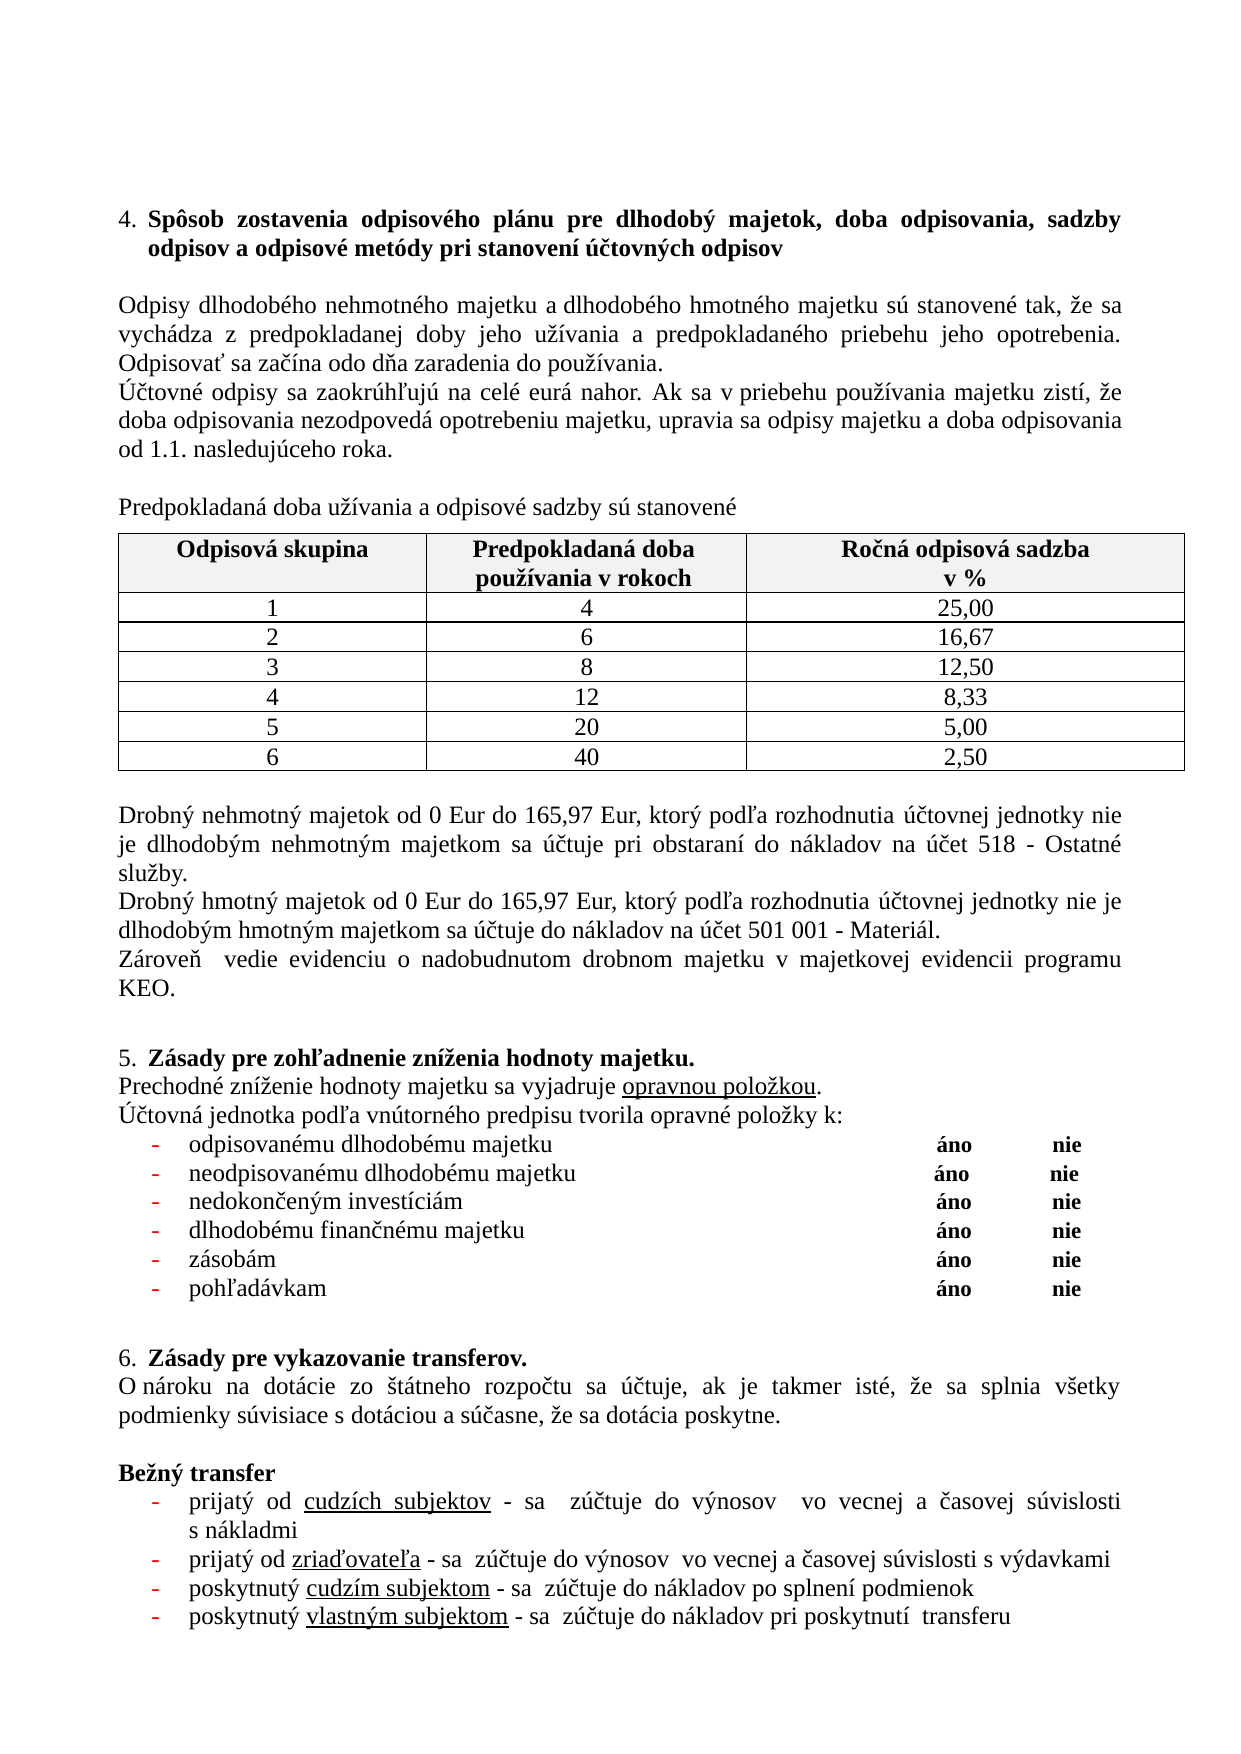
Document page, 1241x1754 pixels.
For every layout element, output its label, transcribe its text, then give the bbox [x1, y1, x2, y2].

table_cell 40 [427, 742, 746, 770]
table_cell 1 [119, 593, 426, 621]
text Prechodné zníženie hodnoty majetku sa vyjadruje opravnou položkou. [118, 1071, 1122, 1100]
text Drobný nehmotný majetok od 0 Eur do 165,97 Eur, ktorý podľa rozhodnutia účtovnej jednotky nie je dlhodobým nehmotným majetkom sa účtuje pri obstaraní do nákladov na účet 518 - Ostatné služby. [118, 800, 1122, 886]
table_cell 12 [427, 682, 746, 711]
list neodpisovanému dlhodobému majetku áno nie [151, 1158, 1122, 1186]
text Odpisy dlhodobého nehmotného majetku a dlhodobého hmotného majetku sú stanovené tak, že sa vychádza z predpokladanej doby jeho užívania a predpokladaného priebehu jeho opotrebenia. Odpisovať sa začína odo dňa zaradenia do používania. [118, 291, 1122, 377]
list prijatý od zriaďovateľa - sa zúčtuje do výnosov vo vecnej a časovej súvislosti s výdavkami [151, 1544, 1122, 1573]
table_cell 8 [427, 652, 746, 681]
table_cell 12,50 [747, 652, 1184, 681]
list pohľadávkam áno nie [151, 1273, 1122, 1301]
list Zásady pre vykazovanie transferov. [118, 1343, 1122, 1371]
text Drobný hmotný majetok od 0 Eur do 165,97 Eur, ktorý podľa rozhodnutia účtovnej jednotky nie je dlhodobým hmotným majetkom sa účtuje do nákladov na účet 501 001 - Materiál. [118, 886, 1122, 944]
text O nároku na dotácie zo štátneho rozpočtu sa účtuje, ak je takmer isté, že sa splnia všetky podmienky súvisiace s dotáciou a súčasne, že sa dotácia poskytne. [118, 1371, 1122, 1429]
list Zásady pre zohľadnenie zníženia hodnoty majetku. [118, 1043, 1122, 1071]
table_cell 2 [119, 623, 426, 651]
list prijatý od cudzích subjektov - sa zúčtuje do výnosov vo vecnej a časovej súvislosti s nákladmi [151, 1486, 1122, 1544]
table_cell 6 [119, 742, 426, 770]
text Zároveň vedie evidenciu o nadobudnutom drobnom majetku v majetkovej evidencii programu KEO. [118, 944, 1122, 1001]
text Predpokladaná doba užívania a odpisové sadzby sú stanovené [118, 492, 1122, 521]
list zásobám áno nie [151, 1244, 1122, 1273]
table_cell 25,00 [747, 593, 1184, 621]
table_cell 6 [427, 623, 746, 651]
list odpisovanému dlhodobému majetku áno nie [151, 1129, 1122, 1158]
table_cell 20 [427, 712, 746, 741]
table_cell 5,00 [747, 712, 1184, 741]
table_cell 5 [119, 712, 426, 741]
list Spôsob zostavenia odpisového plánu pre dlhodobý majetok, doba odpisovania, sadzby odpisov a odpisové metódy pri stanovení účtovných odpisov [118, 204, 1122, 262]
table_cell 8,33 [747, 682, 1184, 711]
text Účtovná jednotka podľa vnútorného predpisu tvorila opravné položky k: [118, 1100, 1122, 1129]
table_header Odpisová skupina [119, 534, 426, 592]
list poskytnutý vlastným subjektom - sa zúčtuje do nákladov pri poskytnutí transferu [151, 1601, 1122, 1630]
table_cell 16,67 [747, 623, 1184, 651]
table_cell 2,50 [747, 742, 1184, 770]
text Bežný transfer [118, 1458, 1122, 1486]
table_cell 4 [119, 682, 426, 711]
table_cell 4 [427, 593, 746, 621]
table_cell 3 [119, 652, 426, 681]
list dlhodobému finančnému majetku áno nie [151, 1215, 1122, 1244]
text Účtovné odpisy sa zaokrúhľujú na celé eurá nahor. Ak sa v priebehu používania majetku zistí, že doba odpisovania nezodpovedá opotrebeniu majetku, upravia sa odpisy majetku a doba odpisovania od 1.1. nasledujúceho roka. [118, 377, 1122, 463]
table_header Ročná odpisová sadzba v % [747, 534, 1184, 592]
list poskytnutý cudzím subjektom - sa zúčtuje do nákladov po splnení podmienok [151, 1573, 1122, 1601]
list nedokončeným investíciám áno nie [151, 1186, 1122, 1215]
table_header Predpokladaná doba používania v rokoch [427, 534, 746, 592]
